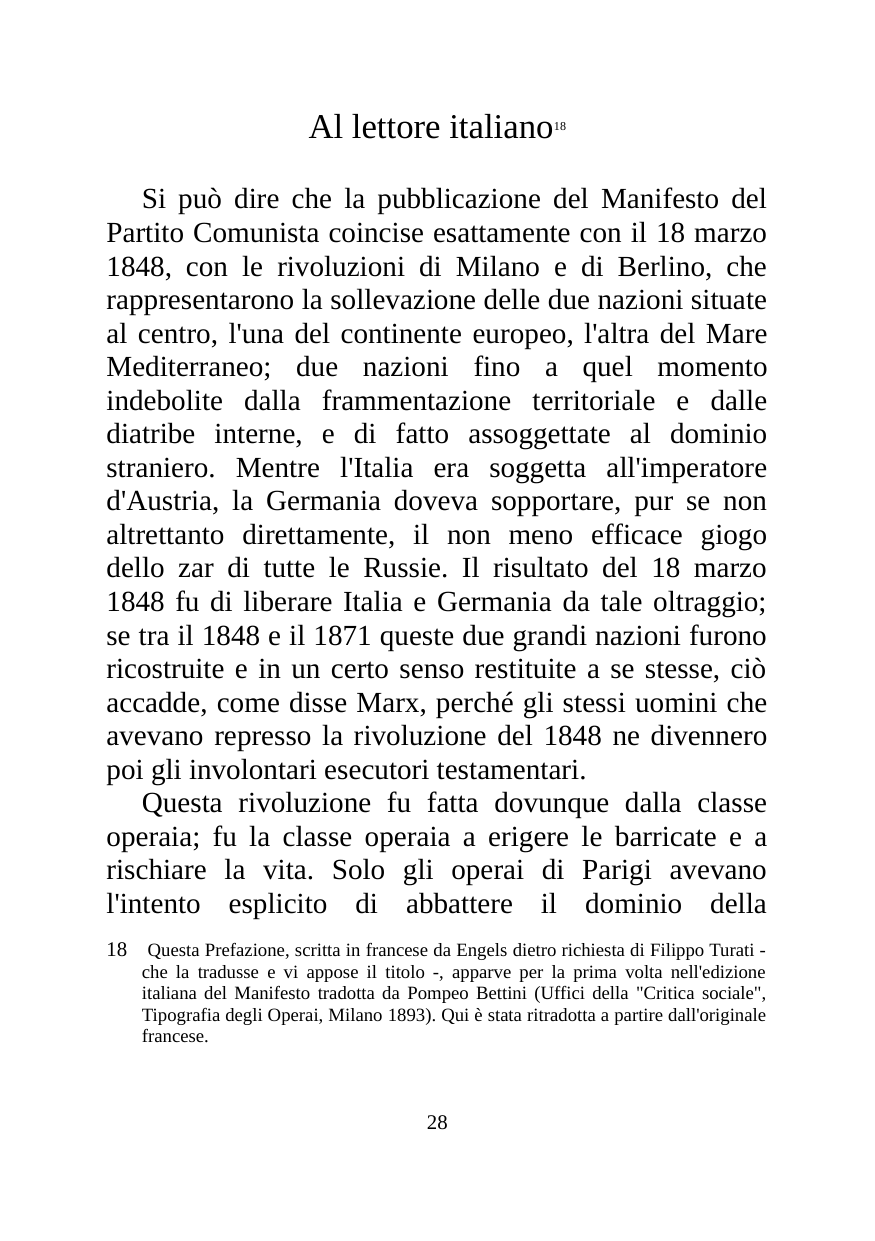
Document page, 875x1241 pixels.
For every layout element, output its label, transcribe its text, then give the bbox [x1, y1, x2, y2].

subtitle Al lettore italiano [106, 106, 768, 146]
text Questa rivoluzione fu fatta dovunque dalla classe operaia; fu la classe operaia a erigere le barricate e a rischiare la vita. Solo gli operai di Parigi avevano l'intento esplicito di abbattere il dominio della [106, 785, 768, 919]
text Si può dire che la pubblicazione del Manifesto del Partito Comunista coincise esattamente con il 18 marzo 1848, con le rivoluzioni di Milano e di Berlino, che rappresentarono la sollevazione delle due nazioni situate al centro, l'una del continente europeo, l'altra del Mare Mediterraneo; due nazioni fino a quel momento indebolite dalla frammentazione territoriale e dalle diatribe interne, e di fatto assoggettate al dominio straniero. Mentre l'Italia era soggetta all'imperatore d'Austria, la Germania doveva sopportare, pur se non altrettanto direttamente, il non meno efficace giogo dello zar di tutte le Russie. Il risultato del 18 marzo 1848 fu di liberare Italia e Germania da tale oltraggio; se tra il 1848 e il 1871 queste due grandi nazioni furono ricostruite e in un certo senso restituite a se stesse, ciò accadde, come disse Marx, perché gli stessi uomini che avevano represso la rivoluzione del 1848 ne divennero poi gli involontari esecutori testamentari. [106, 182, 768, 785]
text Questa Prefazione, scritta in francese da Engels dietro richiesta di Filippo Turati - che la tradusse e vi appose il titolo -, apparve per la prima volta nell'edizione italiana del Manifesto tradotta da Pompeo Bettini (Uffici della "Critica sociale", Tipografia degli Operai, Milano 1893). Qui è stata ritradotta a partire dall'originale francese. [106, 937, 768, 1047]
